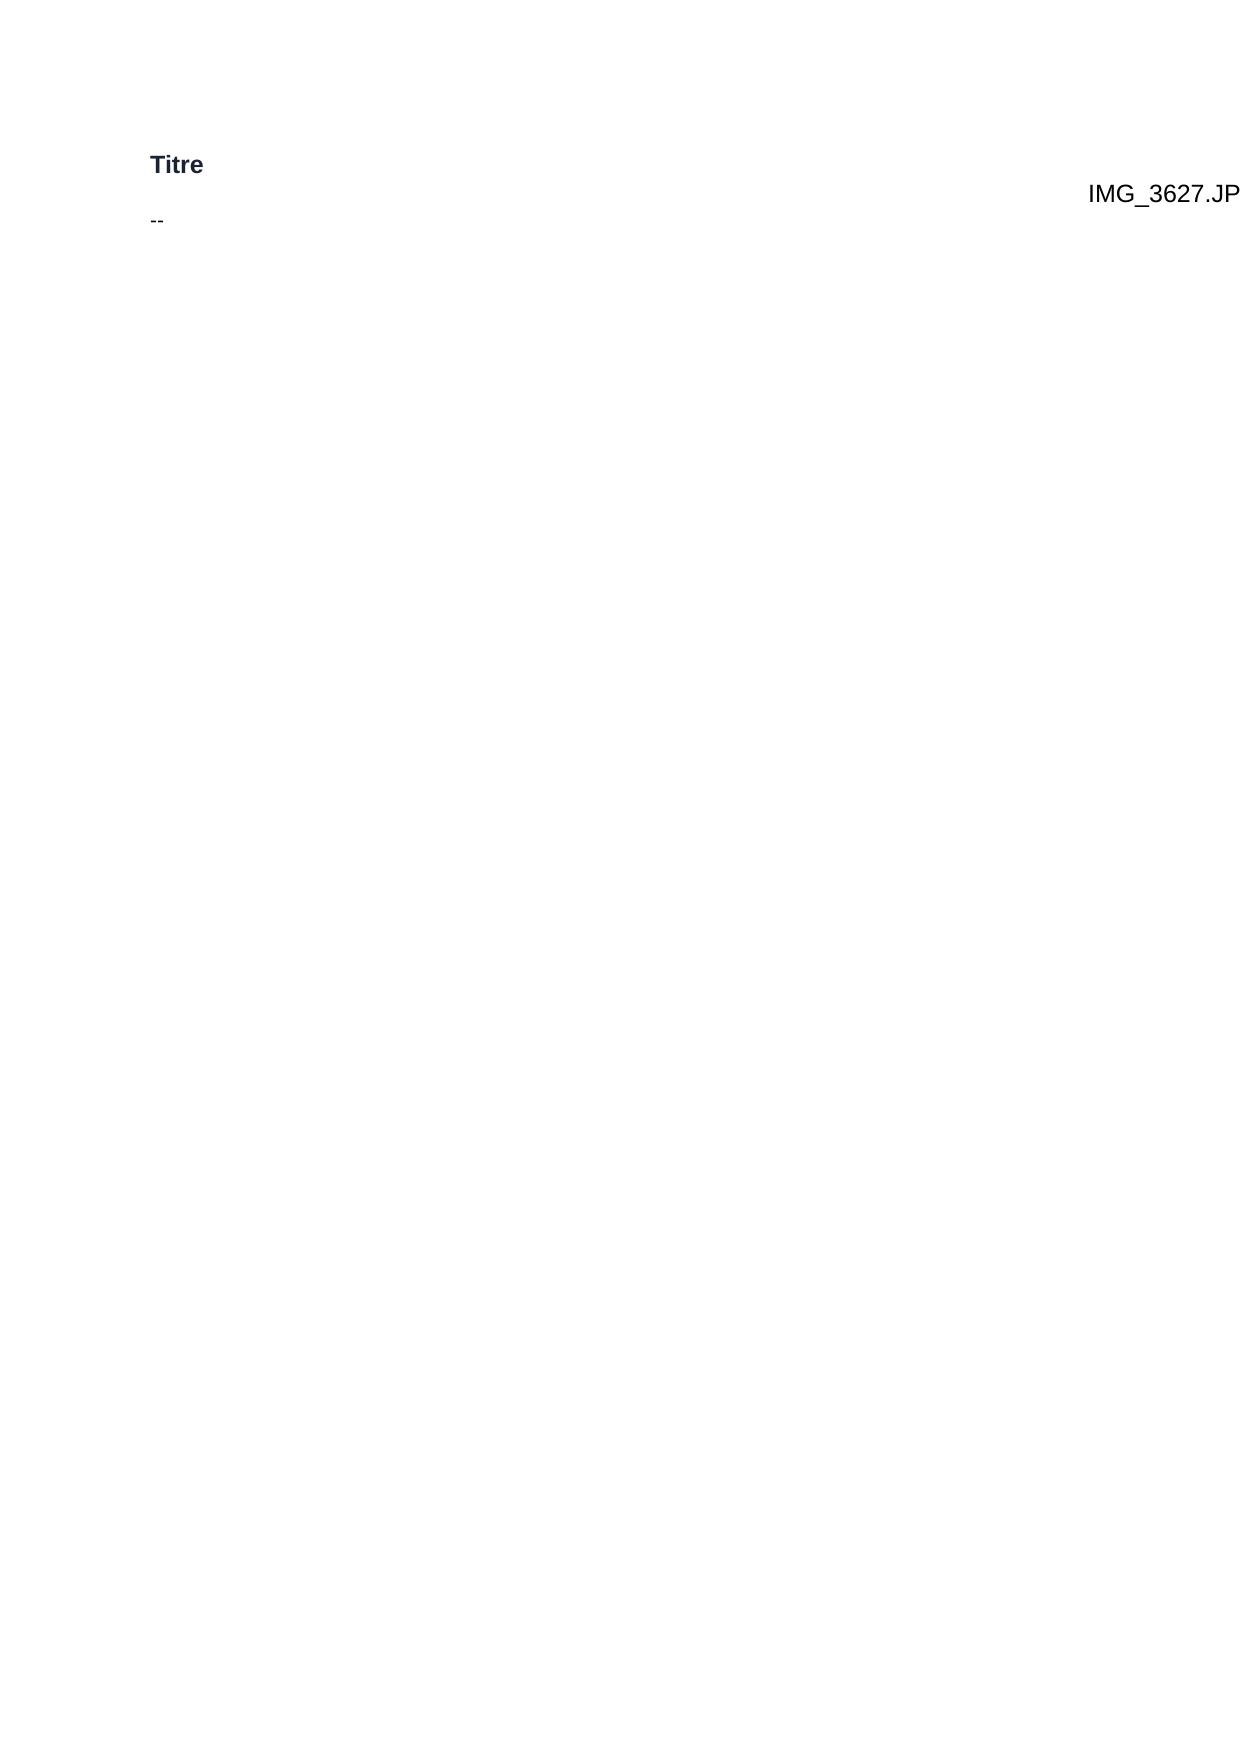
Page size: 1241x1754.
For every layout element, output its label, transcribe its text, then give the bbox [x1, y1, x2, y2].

text IMG_3627.JPG [1088, 179, 1240, 207]
text Titre [150, 150, 1090, 179]
text -- [150, 207, 1090, 231]
